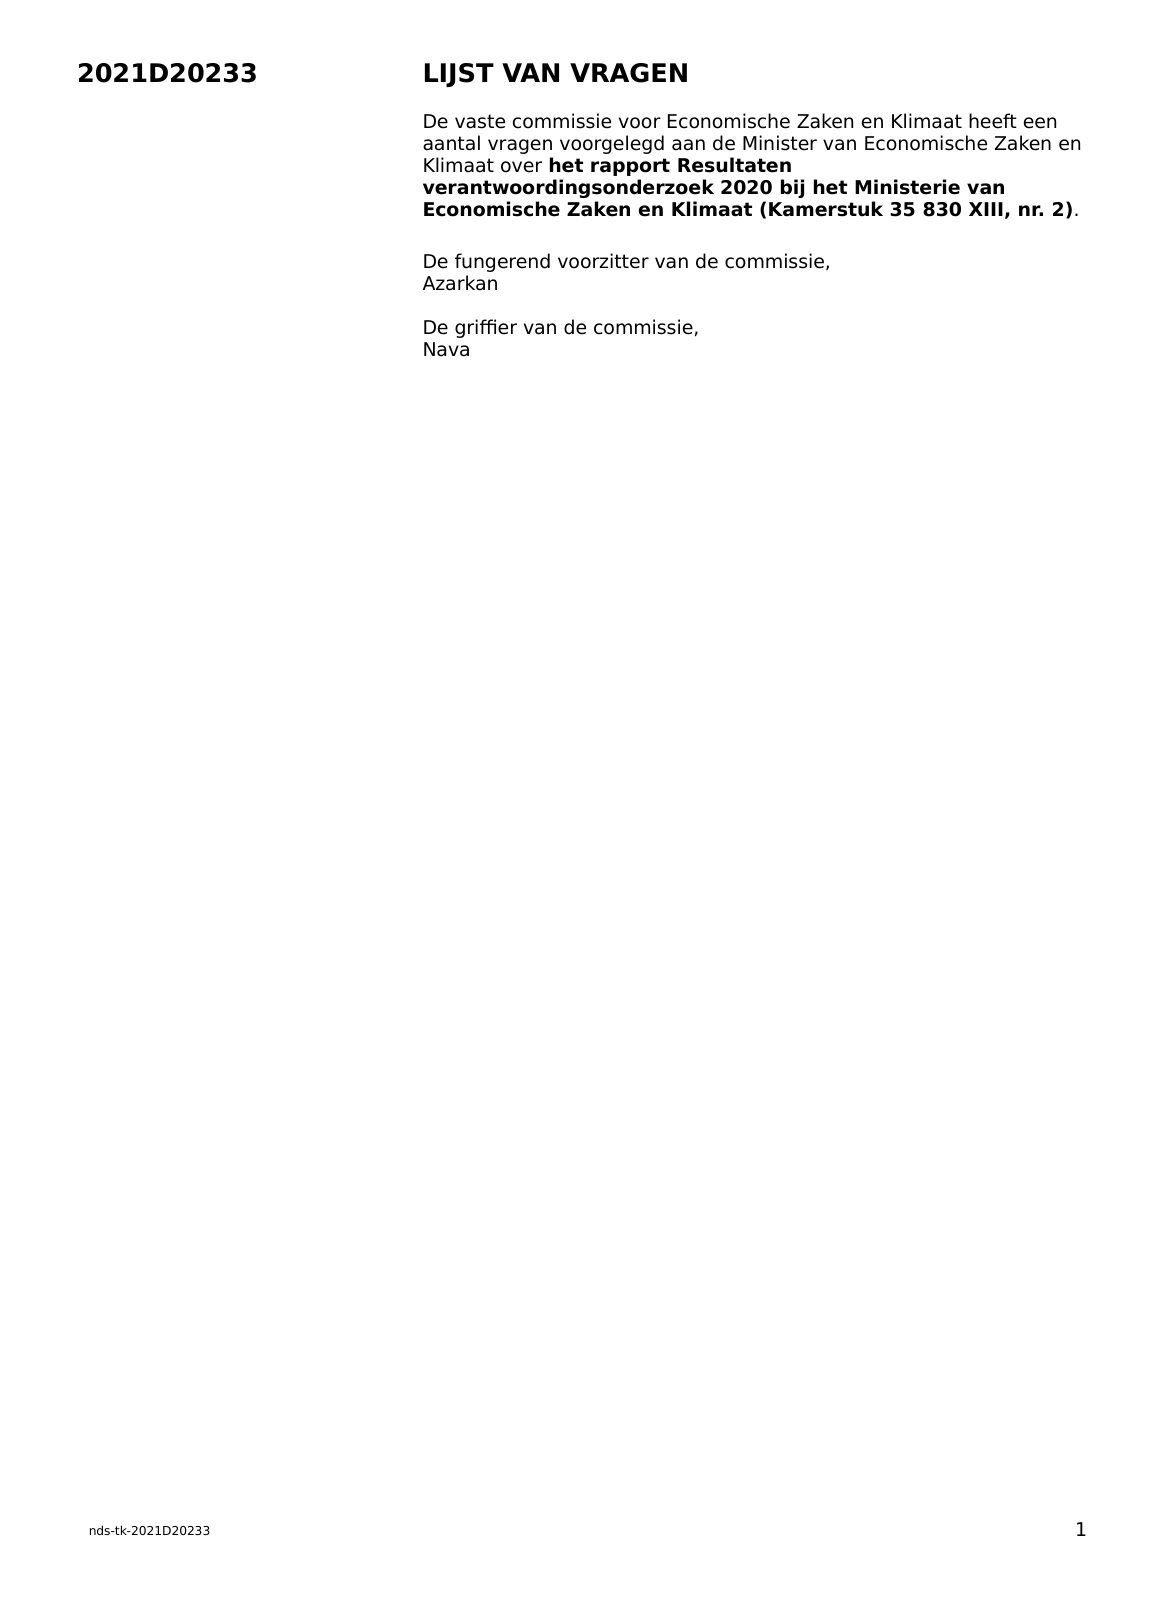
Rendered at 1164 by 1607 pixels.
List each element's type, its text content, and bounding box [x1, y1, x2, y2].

text De vaste commissie voor Economische Zaken en Klimaat heeft een aantal vragen voorgelegd aan de Minister van Economische Zaken en Klimaat over het rapport Resultaten verantwoordingsonderzoek 2020 bij het Ministerie van Economische Zaken en Klimaat (Kamerstuk 35 830 XIII, nr. 2). [422, 111, 1087, 221]
text De fungerend voorzitter van de commissie, Azarkan [422, 251, 1087, 295]
text 2021D20233 LIJST VAN VRAGEN [77, 59, 1087, 89]
text nds-tk-2021D20233 [88, 1524, 323, 1538]
text De griffier van de commissie, Nava [422, 317, 1087, 361]
